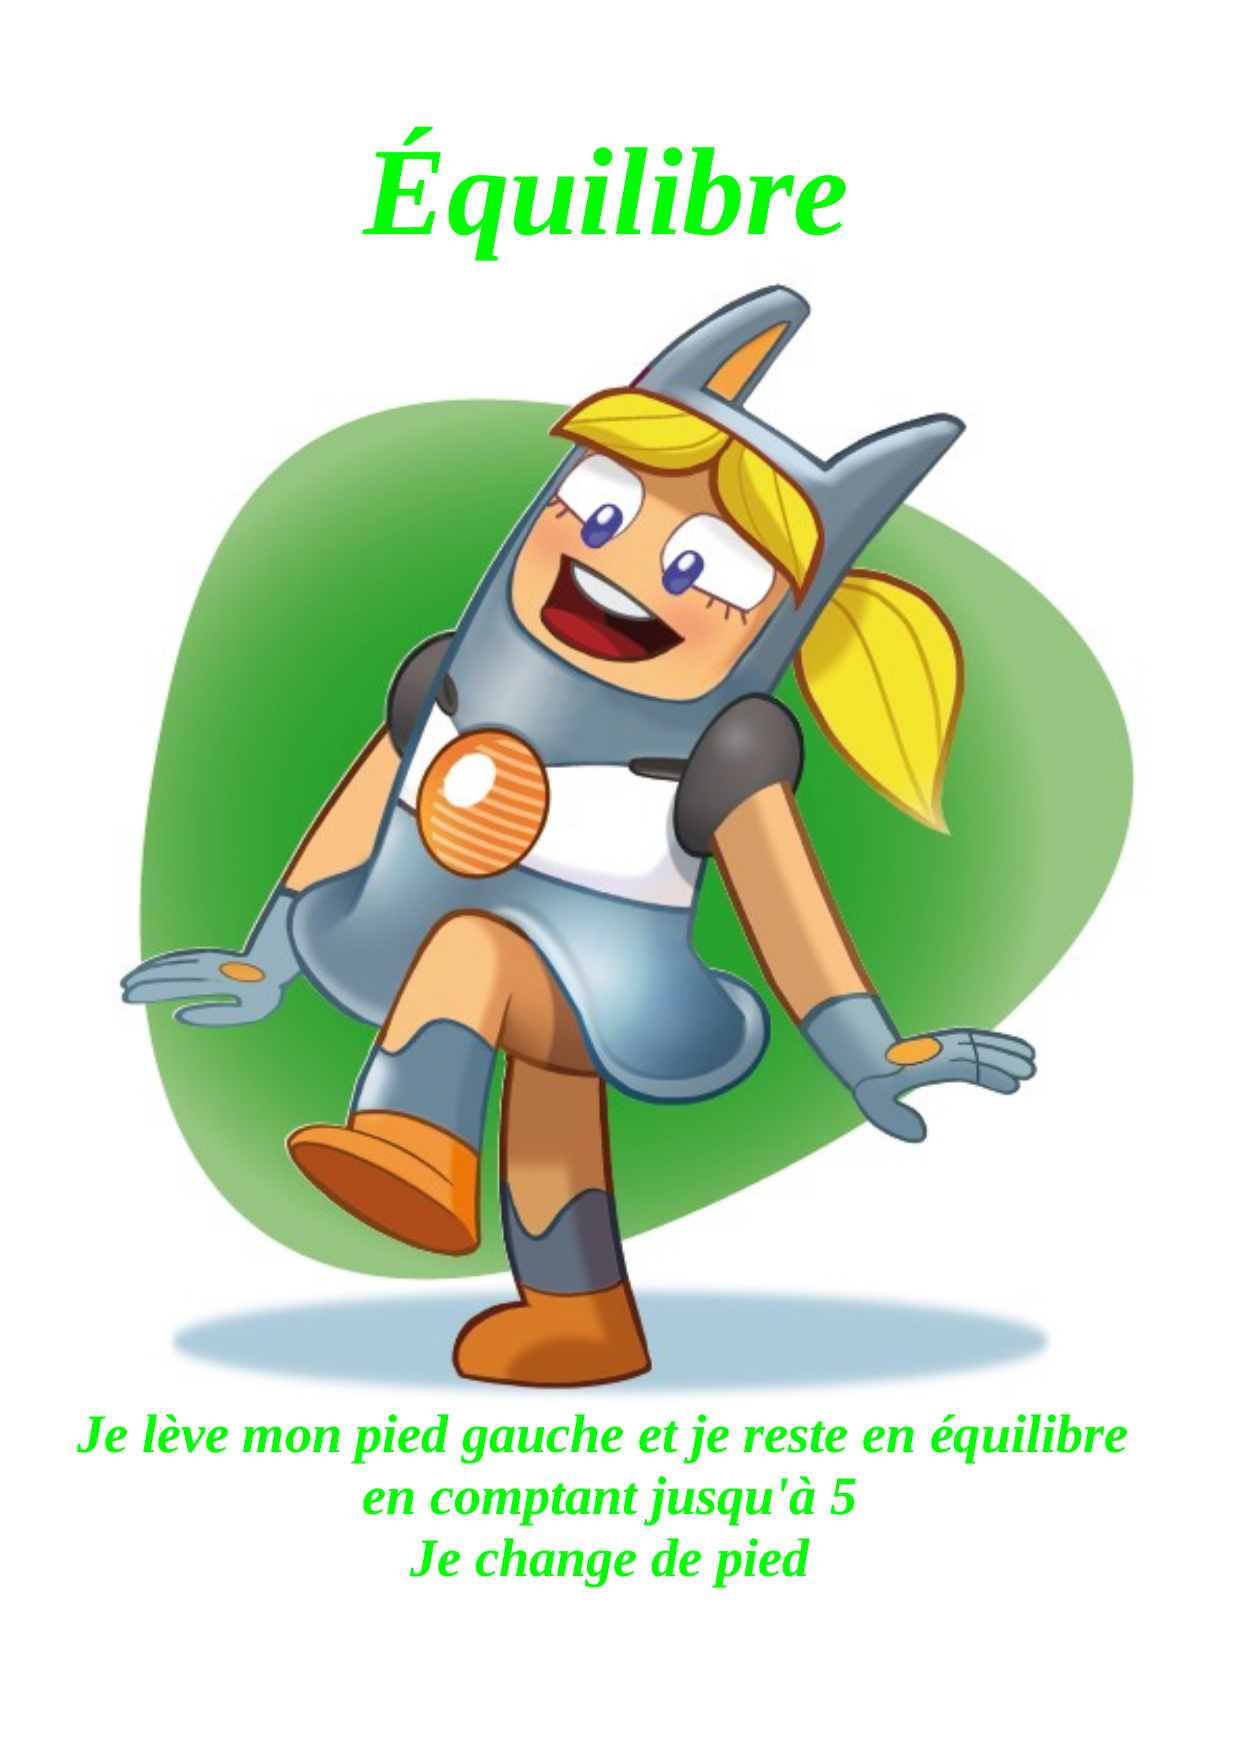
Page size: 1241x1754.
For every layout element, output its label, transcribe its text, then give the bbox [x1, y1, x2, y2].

picture [79, 261, 1146, 1402]
text en comptant jusqu'à 5 [34, 1464, 1191, 1526]
text Équilibre [34, 118, 1191, 262]
text Je change de pied [34, 1526, 1191, 1588]
text Je lève mon pied gauche et je reste en équilibre [34, 262, 1191, 1464]
